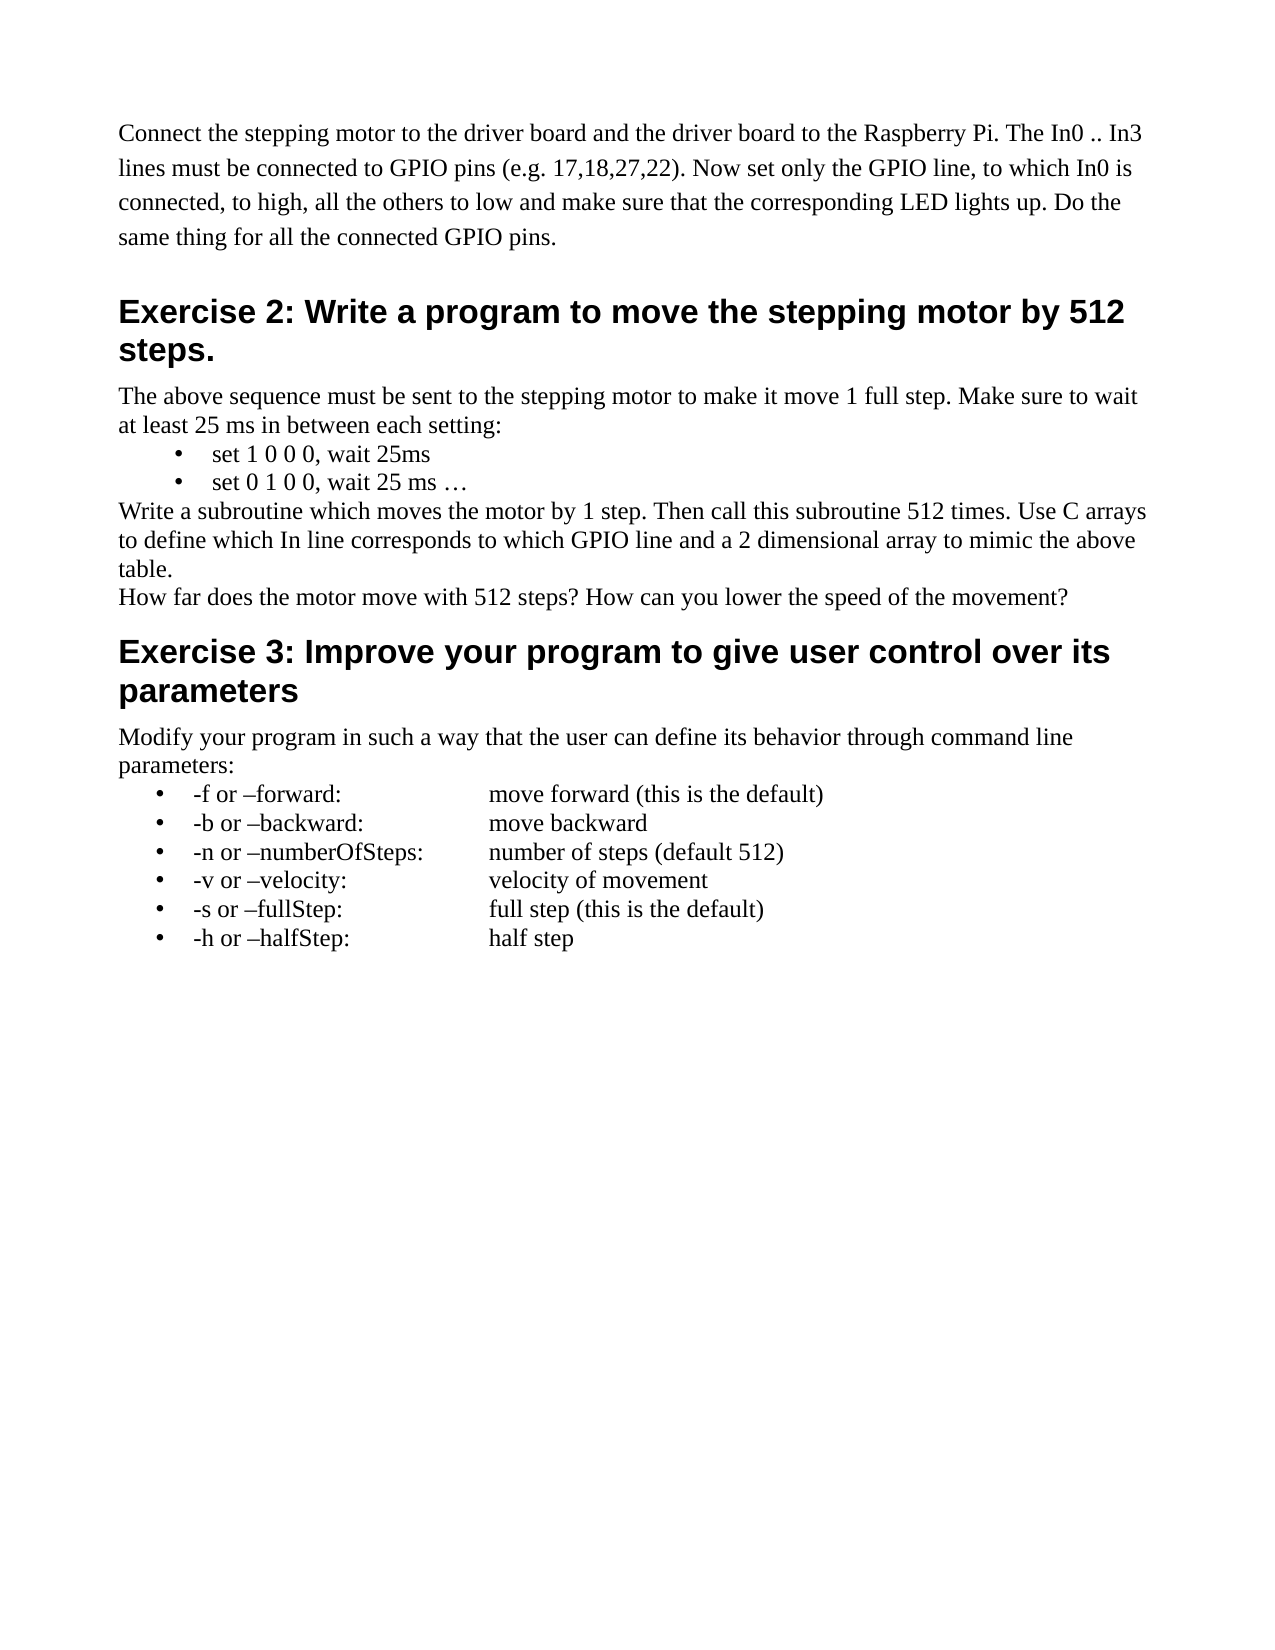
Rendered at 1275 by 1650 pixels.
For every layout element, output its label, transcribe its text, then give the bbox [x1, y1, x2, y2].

subtitle Exercise 3: Improve your program to give user control over its parameters [118, 632, 1157, 709]
text Connect the stepping motor to the driver board and the driver board to the Raspberry Pi. The In0 .. In3 lines must be connected to GPIO pins (e.g. 17,18,27,22). Now set only the GPIO line, to which In0 is connected, to high, all the others to low and make sure that the corresponding LED lights up. Do the same thing for all the connected GPIO pins. [118, 118, 1157, 250]
list -f or –forward: move forward (this is the default) [156, 779, 1157, 808]
list -v or –velocity: velocity of movement [156, 866, 1157, 894]
list -n or –numberOfSteps: number of steps (default 512) [156, 837, 1157, 866]
list -h or –halfStep: half step [156, 923, 1157, 952]
list set 0 1 0 0, wait 25 ms … [174, 467, 1157, 496]
text The above sequence must be sent to the stepping motor to make it move 1 full step. Make sure to wait at least 25 ms in between each setting: [118, 381, 1157, 439]
subtitle Exercise 2: Write a program to move the stepping motor by 512 steps. [118, 291, 1157, 369]
text How far does the motor move with 512 steps? How can you lower the speed of the movement? [118, 582, 1157, 611]
list set 1 0 0 0, wait 25ms [174, 439, 1157, 467]
list -s or –fullStep: full step (this is the default) [156, 894, 1157, 923]
text Modify your program in such a way that the user can define its behavior through command line parameters: [118, 722, 1157, 779]
text Write a subroutine which moves the motor by 1 step. Then call this subroutine 512 times. Use C arrays to define which In line corresponds to which GPIO line and a 2 dimensional array to mimic the above table. [118, 496, 1157, 582]
list -b or –backward: move backward [156, 808, 1157, 837]
